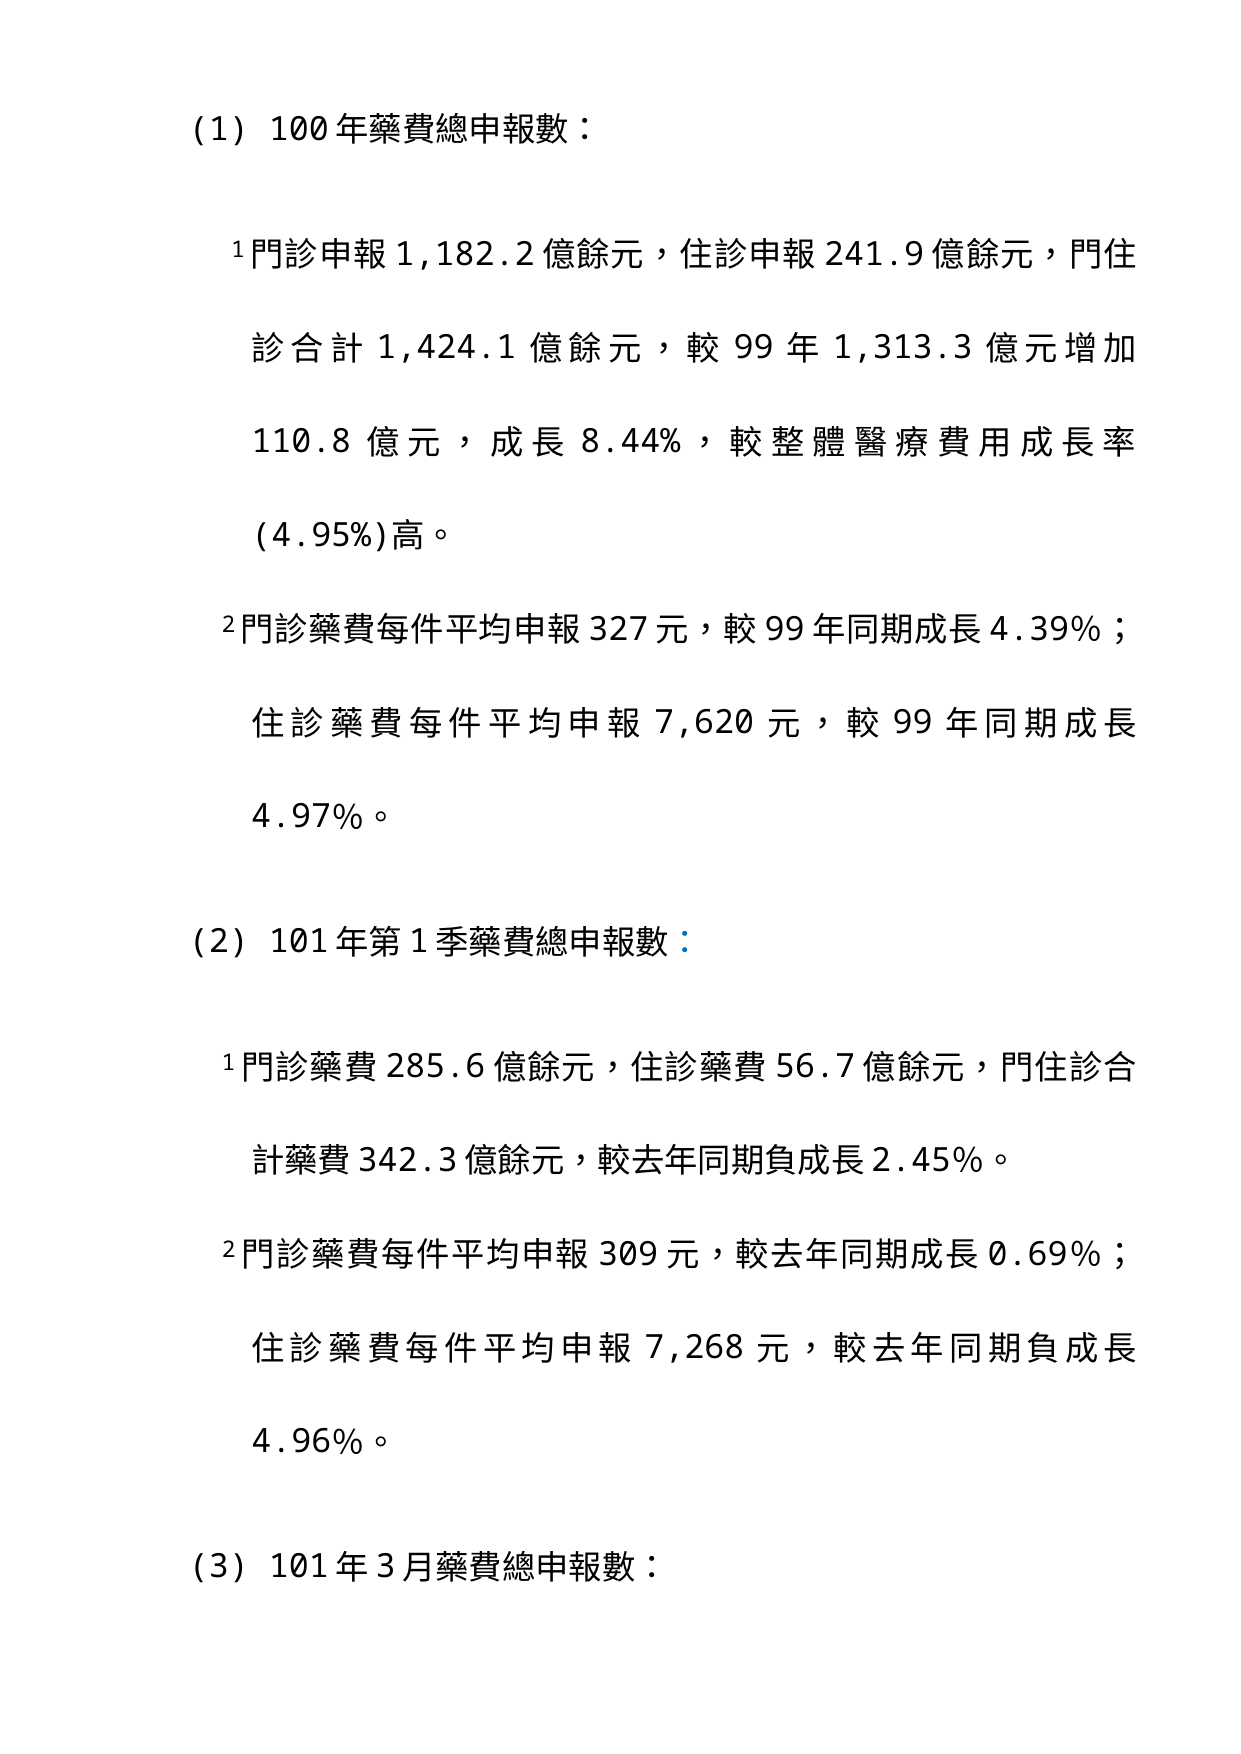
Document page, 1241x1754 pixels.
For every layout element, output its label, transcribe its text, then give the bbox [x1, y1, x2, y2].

text 2門診藥費每件平均申報309元，較去年同期成長0.69％； 住診藥費每件平均申報7,268元，較去年同期負成長4.96％。 [222, 1210, 1137, 1460]
text (3) 101年3月藥費總申報數： [189, 1523, 1137, 1585]
text 1門診藥費285.6億餘元，住診藥費56.7億餘元，門住診合計藥費342.3億餘元，較去年同期負成長2.45％。 [221, 1023, 1137, 1179]
text 1門診申報1,182.2億餘元，住診申報241.9億餘元，門住診合計1,424.1億餘元，較99年1,313.3億元增加110.8億元，成長8.44%，較整體醫療費用成長率(4.95%)高。 [189, 210, 1137, 554]
text (2) 101年第1季藥費總申報數： [89, 898, 1137, 960]
text (1) 100年藥費總申報數： [89, 85, 1137, 148]
text 2門診藥費每件平均申報327元，較99年同期成長4.39％； 住診藥費每件平均申報7,620元，較99年同期成長4.97％。 [221, 585, 1137, 835]
